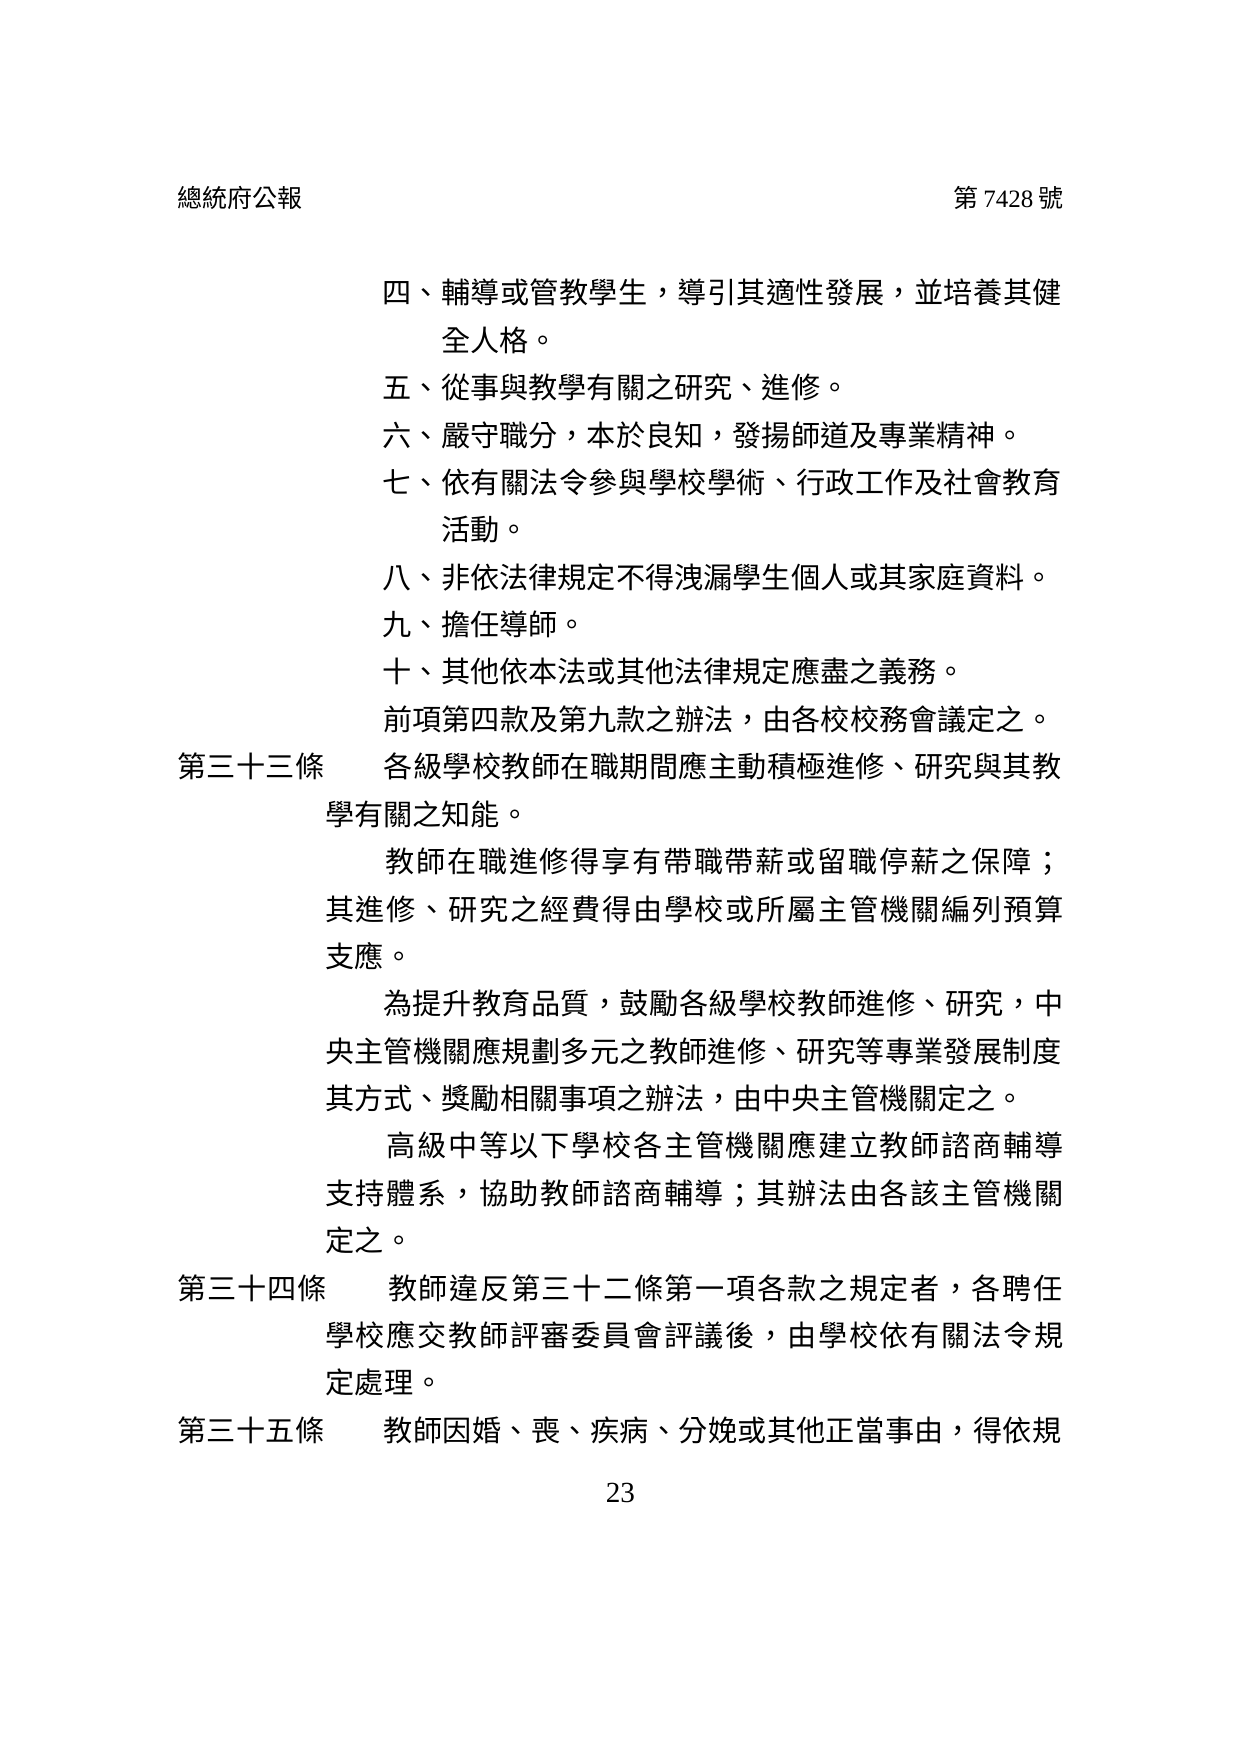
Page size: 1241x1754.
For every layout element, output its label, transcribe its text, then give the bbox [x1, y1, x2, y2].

text 第三十三條 各級學校教師在職期間應主動積極進修、研究與其教學有關之知能。 [177, 740, 1063, 834]
text 六、 嚴守職分，本於良知，發揚師道及專業精神。 [382, 408, 1063, 455]
text 前項第四款及第九款之辦法，由各校校務會議定之。 [325, 692, 1063, 740]
text 八、 非依法律規定不得洩漏學生個人或其家庭資料。 [382, 550, 1063, 598]
text 高級中等以下學校各主管機關應建立教師諮商輔導支持體系，協助教師諮商輔導；其辦法由各該主管機關定之。 [325, 1119, 1063, 1261]
text 七、 依有關法令參與學校學術、行政工作及社會教育活動。 [382, 455, 1063, 550]
text 五、 從事與教學有關之研究、進修。 [382, 361, 1063, 408]
text 四、 輔導或管教學生，導引其適性發展，並培養其健全人格。 [382, 266, 1063, 361]
text 九、 擔任導師。 [382, 598, 1063, 645]
text 第三十五條 教師因婚、喪、疾病、分娩或其他正當事由，得依規 [177, 1403, 1063, 1451]
text 第三十四條 教師違反第三十二條第一項各款之規定者，各聘任學校應交教師評審委員會評議後，由學校依有關法令規定處理。 [177, 1261, 1063, 1403]
text 為提升教育品質，鼓勵各級學校教師進修、研究，中央主管機關應規劃多元之教師進修、研究等專業發展制度，其方式、獎勵相關事項之辦法，由中央主管機關定之。 [325, 977, 1063, 1119]
text 十、 其他依本法或其他法律規定應盡之義務。 [382, 645, 1063, 692]
text 教師在職進修得享有帶職帶薪或留職停薪之保障；其進修、研究之經費得由學校或所屬主管機關編列預算支應。 [325, 834, 1063, 977]
